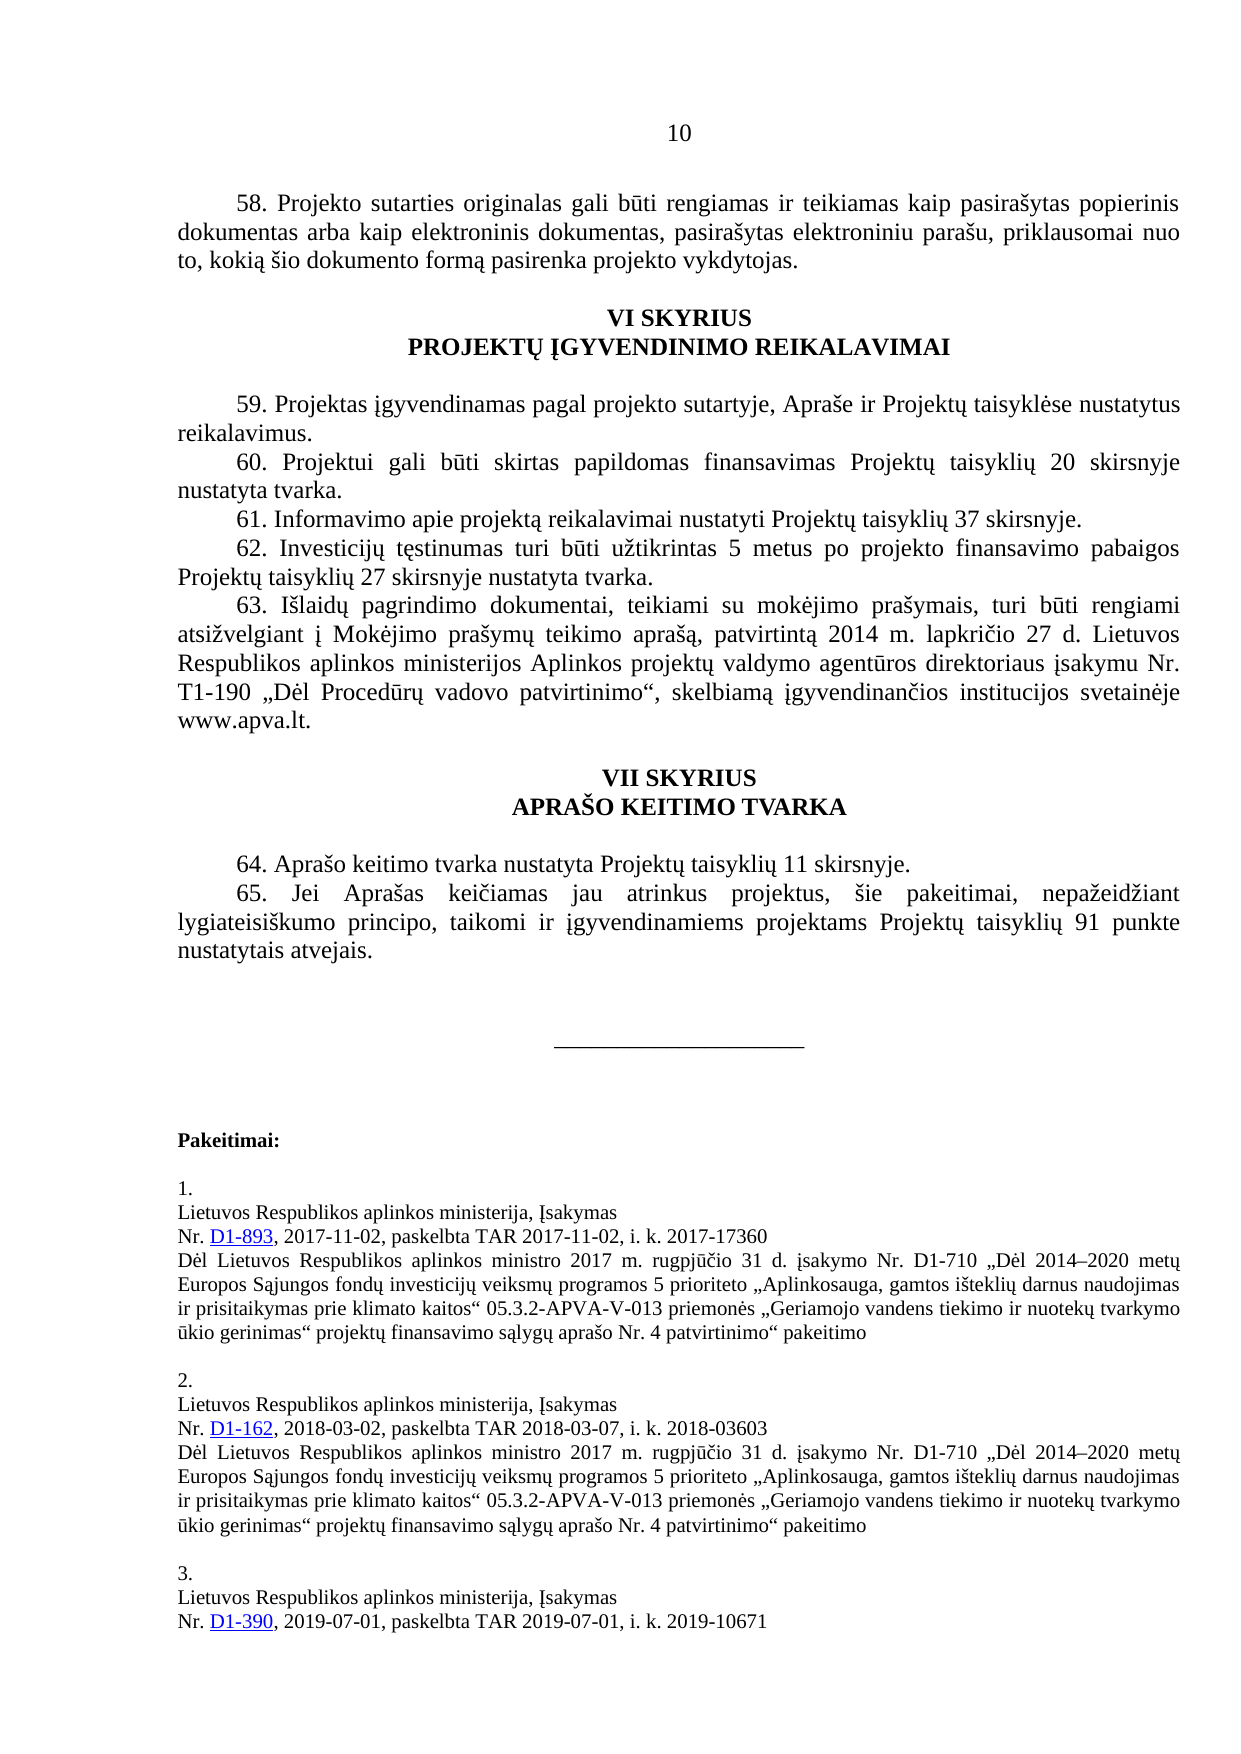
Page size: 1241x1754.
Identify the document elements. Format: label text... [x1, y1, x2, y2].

text 63. Išlaidų pagrindimo dokumentai, teikiami su mokėjimo prašymais, turi būti rengiami atsižvelgiant į Mokėjimo prašymų teikimo aprašą, patvirtintą 2014 m. lapkričio 27 d. Lietuvos Respublikos aplinkos ministerijos Aplinkos projektų valdymo agentūros direktoriaus įsakymu Nr. T1-190 „Dėl Procedūrų vadovo patvirtinimo“, skelbiamą įgyvendinančios institucijos svetainėje www.apva.lt. [177, 591, 1181, 734]
text Pakeitimai: [177, 1127, 1181, 1152]
text Nr. D1-893, 2017-11-02, paskelbta TAR 2017-11-02, i. k. 2017-17360 [177, 1224, 1181, 1248]
text 1. [177, 1176, 1181, 1200]
text 3. [177, 1561, 1181, 1585]
text VI SKYRIUS [177, 303, 1181, 332]
text Dėl Lietuvos Respublikos aplinkos ministro 2017 m. rugpjūčio 31 d. įsakymo Nr. D1-710 „Dėl 2014–2020 metų Europos Sąjungos fondų investicijų veiksmų programos 5 prioriteto „Aplinkosauga, gamtos išteklių darnus naudojimas ir prisitaikymas prie klimato kaitos“ 05.3.2-APVA-V-013 priemonės „Geriamojo vandens tiekimo ir nuotekų tvarkymo ūkio gerinimas“ projektų finansavimo sąlygų aprašo Nr. 4 patvirtinimo“ pakeitimo [177, 1248, 1181, 1344]
text Lietuvos Respublikos aplinkos ministerija, Įsakymas [177, 1200, 1181, 1224]
text Dėl Lietuvos Respublikos aplinkos ministro 2017 m. rugpjūčio 31 d. įsakymo Nr. D1-710 „Dėl 2014–2020 metų Europos Sąjungos fondų investicijų veiksmų programos 5 prioriteto „Aplinkosauga, gamtos išteklių darnus naudojimas ir prisitaikymas prie klimato kaitos“ 05.3.2-APVA-V-013 priemonės „Geriamojo vandens tiekimo ir nuotekų tvarkymo ūkio gerinimas“ projektų finansavimo sąlygų aprašo Nr. 4 patvirtinimo“ pakeitimo [177, 1440, 1181, 1537]
text 64. Aprašo keitimo tvarka nustatyta Projektų taisyklių 11 skirsnyje. [177, 849, 1181, 878]
text 2. [177, 1368, 1181, 1392]
text Nr. D1-162, 2018-03-02, paskelbta TAR 2018-03-07, i. k. 2018-03603 [177, 1416, 1181, 1440]
text 58. Projekto sutarties originalas gali būti rengiamas ir teikiamas kaip pasirašytas popierinis dokumentas arba kaip elektroninis dokumentas, pasirašytas elektroniniu parašu, priklausomai nuo to, kokią šio dokumento formą pasirenka projekto vykdytojas. [177, 188, 1181, 274]
text VII SKYRIUS [177, 763, 1181, 792]
text Nr. D1-390, 2019-07-01, paskelbta TAR 2019-07-01, i. k. 2019-10671 [177, 1609, 1181, 1633]
text 59. Projektas įgyvendinamas pagal projekto sutartyje, Apraše ir Projektų taisyklėse nustatytus reikalavimus. [177, 389, 1181, 447]
text 65. Jei Aprašas keičiamas jau atrinkus projektus, šie pakeitimai, nepažeidžiant lygiateisiškumo principo, taikomi ir įgyvendinamiems projektams Projektų taisyklių 91 punkte nustatytais atvejais. [177, 878, 1181, 964]
text APRAŠO KEITIMO TVARKA [177, 792, 1181, 821]
text 61. Informavimo apie projektą reikalavimai nustatyti Projektų taisyklių 37 skirsnyje. [177, 504, 1181, 533]
text Lietuvos Respublikos aplinkos ministerija, Įsakymas [177, 1392, 1181, 1416]
text ____________________ [177, 1022, 1181, 1051]
text Lietuvos Respublikos aplinkos ministerija, Įsakymas [177, 1585, 1181, 1609]
text PROJEKTŲ ĮGYVENDINIMO REIKALAVIMAI [177, 332, 1181, 361]
text 60. Projektui gali būti skirtas papildomas finansavimas Projektų taisyklių 20 skirsnyje nustatyta tvarka. [177, 447, 1181, 504]
text 62. Investicijų tęstinumas turi būti užtikrintas 5 metus po projekto finansavimo pabaigos Projektų taisyklių 27 skirsnyje nustatyta tvarka. [177, 533, 1181, 591]
